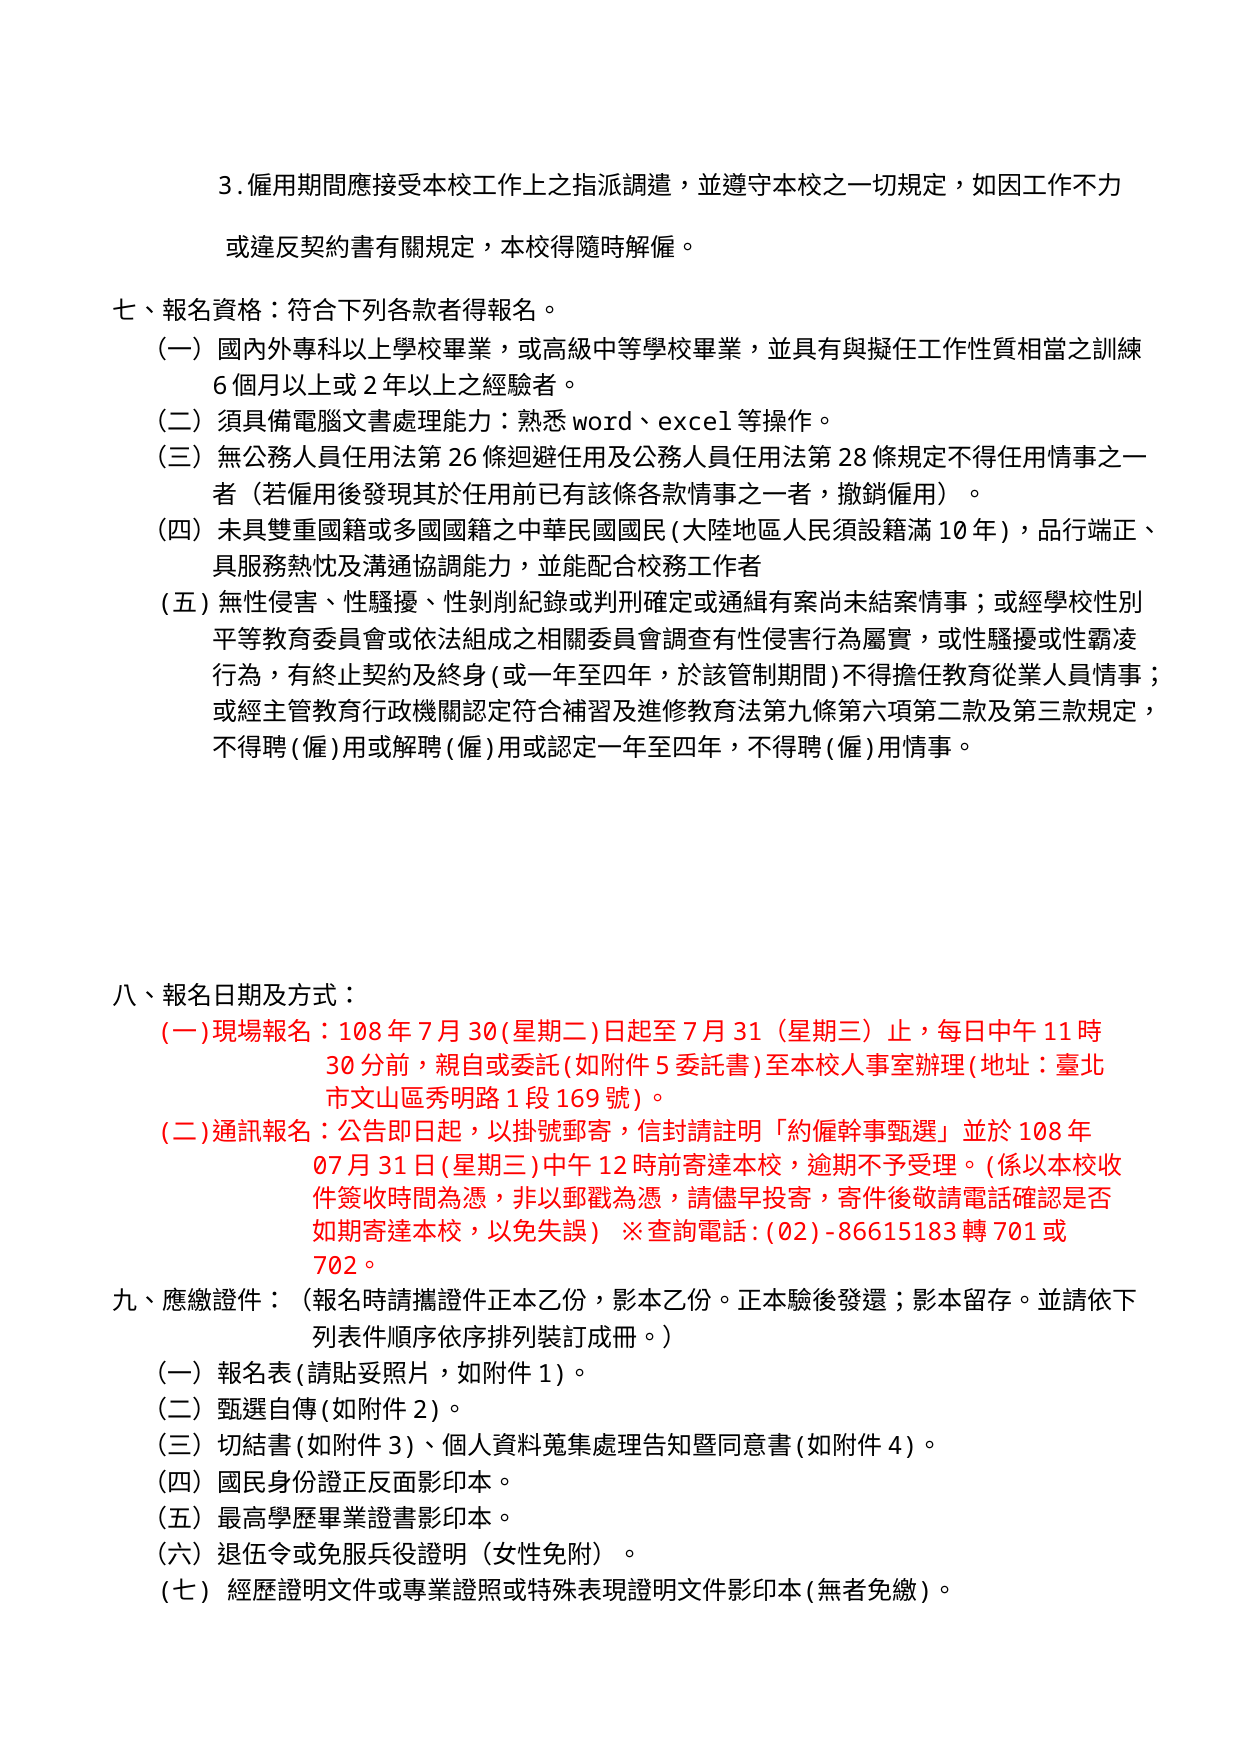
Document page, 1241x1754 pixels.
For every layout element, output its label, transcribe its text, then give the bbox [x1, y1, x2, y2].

text (二)通訊報名：公告即日起，以掛號郵寄，信封請註明「約僱幹事甄選」並於108年07月31日(星期三)中午12時前寄達本校，逾期不予受理。(係以本校收件簽收時間為憑，非以郵戳為憑，請儘早投寄，寄件後敬請電話確認是否如期寄達本校，以免失誤) ※查詢電話:(02)-86615183轉701或702。 [112, 1114, 1123, 1281]
text 九、應繳證件：（報名時請攜證件正本乙份，影本乙份。正本驗後發還；影本留存。並請依下 [112, 1281, 1152, 1317]
text （五）最高學歷畢業證書影印本。 [112, 1498, 1152, 1534]
text （二）甄選自傳(如附件2)。 [112, 1389, 1151, 1426]
text （四）國民身份證正反面影印本。 [112, 1462, 1152, 1498]
text 3.僱用期間應接受本校工作上之指派調遣，並遵守本校之一切規定，如因工作不力或違反契約書有關規定，本校得隨時解僱。 [112, 142, 1146, 267]
text （一）報名表(請貼妥照片，如附件1)。 [112, 1353, 1151, 1389]
text （一）國內外專科以上學校畢業，或高級中等學校畢業，並具有與擬任工作性質相當之訓練6個月以上或2年以上之經驗者。 [112, 329, 1151, 402]
text （三）切結書(如附件3)、個人資料蒐集處理告知暨同意書(如附件4)。 [112, 1426, 1152, 1462]
text （六）退伍令或免服兵役證明（女性免附）。 [112, 1534, 1151, 1571]
text (七) 經歷證明文件或專業證照或特殊表現證明文件影印本(無者免繳)。 [112, 1571, 1151, 1607]
text (一)現場報名：108年7月30(星期二)日起至7月31（星期三）止，每日中午11時30分前，親自或委託(如附件5委託書)至本校人事室辦理(地址：臺北市文山區秀明路1段169號)。 [112, 1014, 1123, 1114]
text （四）未具雙重國籍或多國國籍之中華民國國民(大陸地區人民須設籍滿10年)，品行端正、具服務熱忱及溝通協調能力，並能配合校務工作者 [112, 510, 1152, 583]
text 列表件順序依序排列裝訂成冊。） [312, 1317, 1152, 1353]
text 七、報名資格：符合下列各款者得報名。 [112, 267, 1146, 329]
text （二）須具備電腦文書處理能力：熟悉word、excel等操作。 [112, 402, 1152, 438]
text （三）無公務人員任用法第26條迴避任用及公務人員任用法第28條規定不得任用情事之一者（若僱用後發現其於任用前已有該條各款情事之一者，撤銷僱用）。 [112, 438, 1152, 510]
text (五) 無性侵害、性騷擾、性剝削紀錄或判刑確定或通緝有案尚未結案情事；或經學校性別平等教育委員會或依法組成之相關委員會調查有性侵害行為屬實，或性騷擾或性霸凌行為，有終止契約及終身(或一年至四年，於該管制期間)不得擔任教育從業人員情事；或經主管教育行政機關認定符合補習及進修教育法第九條第六項第二款及第三款規定，不得聘(僱)用或解聘(僱)用或認定一年至四年，不得聘(僱)用情事。 [112, 583, 1152, 764]
text 八、報名日期及方式： [112, 952, 1146, 1014]
